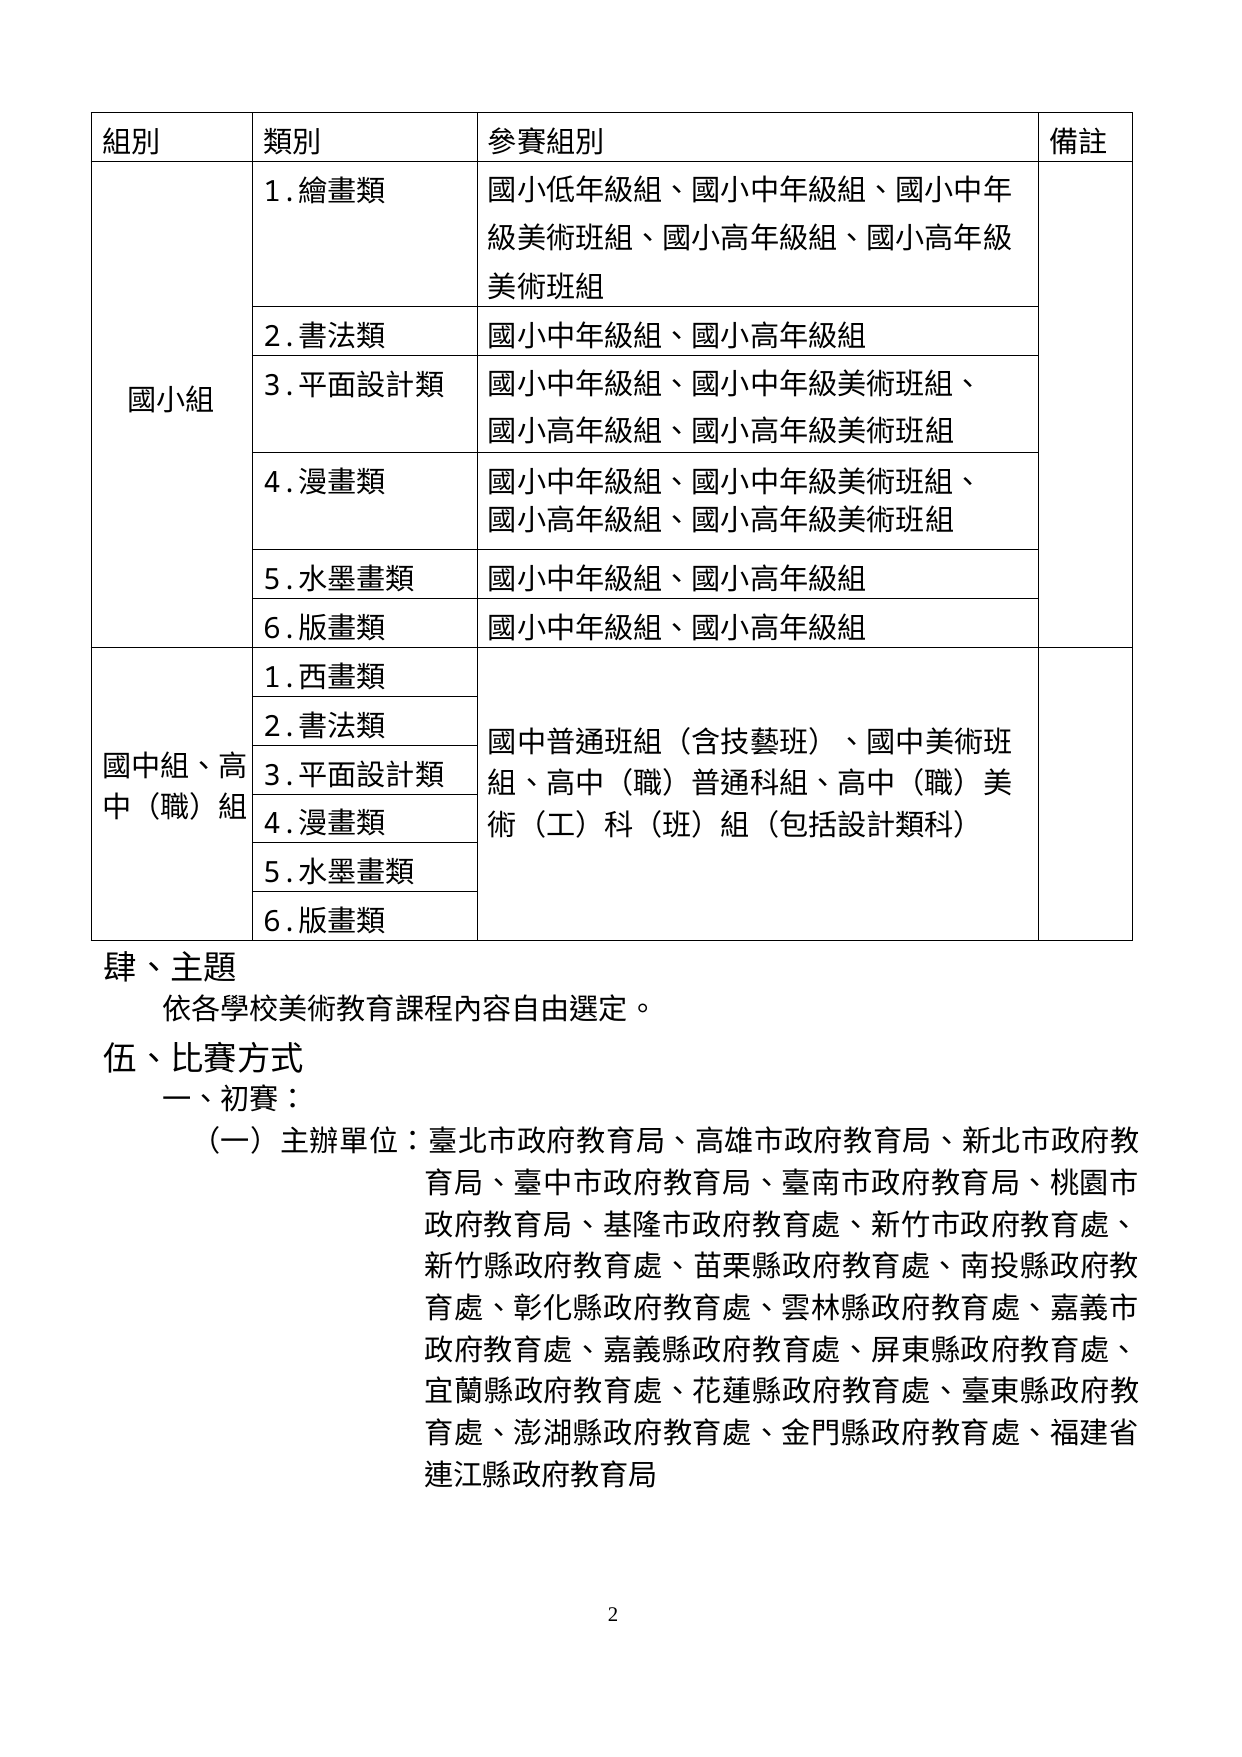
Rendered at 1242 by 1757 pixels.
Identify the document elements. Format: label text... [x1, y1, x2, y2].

text 肆、主題 [103, 941, 1150, 986]
table_cell 6.版畫類 [253, 599, 477, 647]
table_cell 5.水墨畫類 [253, 843, 477, 891]
table_cell 國中普通班組（含技藝班）、國中美術班 組、高中（職）普通科組、高中（職）美 術（工）科（班）組（包括設計類科） [478, 648, 1038, 940]
text （一）主辦單位：臺北市政府教育局、高雄市政府教育局、新北市政府教 育局、臺中市政府教育局、臺南市政府教育局、桃園市 政府教育局、基隆市政府教育處、新竹市政府教育處、 新竹縣政府教育處、苗栗縣政府教育處、南投縣政府教 育處、彰化縣政府教育處、雲林縣政府教育處、嘉義市 政府教育處、嘉義縣政府教育處、屏東縣政府教育處、 宜蘭縣政府教育處、花蓮縣政府教育處、臺東縣政府教 育處、澎湖縣政府教育處、金門縣政府教育處、福建省 連江縣政府教育局 [191, 1121, 1140, 1493]
table_header 類別 [253, 113, 477, 161]
table_header 組別 [92, 113, 252, 161]
table_cell 國小低年級組、國小中年級組、國小中年 級美術班組、國小高年級組、國小高年級 美術班組 [478, 162, 1038, 306]
table_cell 4.漫畫類 [253, 795, 477, 842]
table_cell 5.水墨畫類 [253, 550, 477, 598]
table_cell 國小中年級組、國小高年級組 [478, 599, 1038, 647]
table_cell [1039, 162, 1132, 647]
table_cell 國中組、高 中（職）組 [92, 648, 252, 940]
table_cell 國小中年級組、國小高年級組 [478, 307, 1038, 355]
table_cell 3.平面設計類 [253, 356, 477, 452]
table_header 參賽組別 [478, 113, 1038, 161]
table_header 備註 [1039, 113, 1132, 161]
table_cell 3.平面設計類 [253, 746, 477, 793]
table_cell 1.西畫類 [253, 648, 477, 696]
table_cell 2.書法類 [253, 307, 477, 355]
table_cell 國小中年級組、國小中年級美術班組、 國小高年級組、國小高年級美術班組 [478, 453, 1038, 548]
text 伍、比賽方式 [103, 1028, 1150, 1076]
table_cell 國小中年級組、國小高年級組 [478, 550, 1038, 598]
table_cell 1.繪畫類 [253, 162, 477, 306]
table_cell 4.漫畫類 [253, 453, 477, 548]
table_cell 國小中年級組、國小中年級美術班組、 國小高年級組、國小高年級美術班組 [478, 356, 1038, 452]
table_cell 2.書法類 [253, 697, 477, 744]
table_cell [1039, 648, 1132, 940]
text 一、初賽： [162, 1078, 1150, 1118]
table_cell 國小組 [92, 162, 252, 647]
text 依各學校美術教育課程內容自由選定。 [162, 988, 1150, 1028]
table_cell 6.版畫類 [253, 892, 477, 940]
